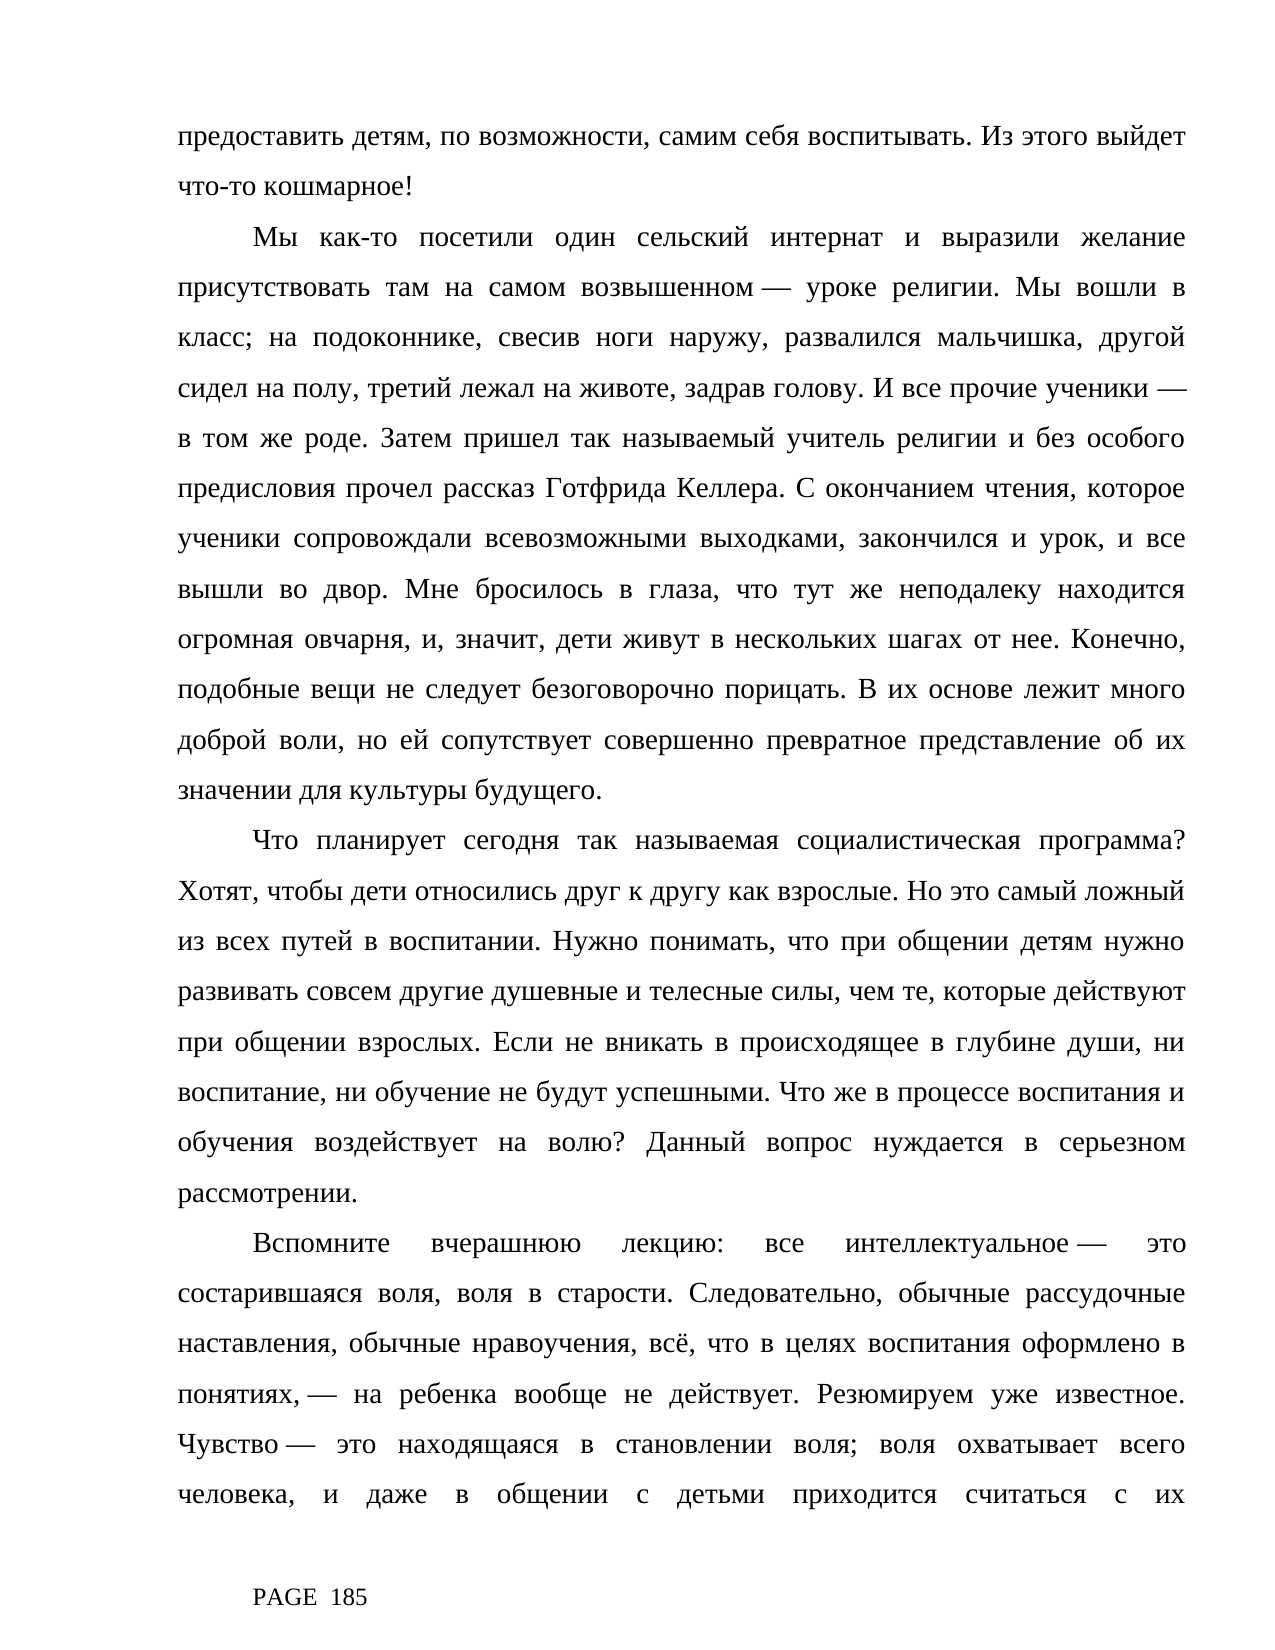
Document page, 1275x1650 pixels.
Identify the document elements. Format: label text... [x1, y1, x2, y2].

text Вспомните вчерашнюю лекцию: все интеллектуальное — это состарившаяся воля, воля в старости. Следовательно, обычные рассудочные наставления, обычные нравоучения, всё, что в целях воспитания оформлено в понятиях, — на ребенка вообще не действует. Резюмируем уже известное. Чувство — это находящаяся в становлении воля; воля охватывает всего человека, и даже в общении с детьми приходится считаться с их [177, 1225, 1186, 1510]
text предоставить детям, по возможности, самим себя воспитывать. Из этого выйдет что-то кошмарное! [177, 118, 1186, 202]
text Что планирует сегодня так называемая социалистическая программа? Хотят, чтобы дети относились друг к другу как взрослые. Но это самый ложный из всех путей в воспитании. Нужно понимать, что при общении детям нужно развивать совсем другие душевные и телесные силы, чем те, которые действуют при общении взрослых. Если не вникать в происходящее в глубине души, ни воспитание, ни обучение не будут успешными. Что же в процессе воспитания и обучения воздействует на волю? Данный вопрос нуждается в серьезном рассмотрении. [177, 822, 1186, 1208]
text Мы как-то посетили один сельский интернат и выразили желание присутствовать там на самом возвышенном — уроке религии. Мы вошли в класс; на подоконнике, свесив ноги наружу, развалился мальчишка, другой сидел на полу, третий лежал на животе, задрав голову. И все прочие ученики — в том же роде. Затем пришел так называемый учитель религии и без особого предисловия прочел рассказ Готфрида Келлера. С окончанием чтения, которое ученики сопровождали всевозможными выходками, закончился и урок, и все вышли во двор. Мне бросилось в глаза, что тут же неподалеку находится огромная овчарня, и, значит, дети живут в нескольких шагах от нее. Конечно, подобные вещи не следует безоговорочно порицать. В их основе лежит много доброй воли, но ей сопутствует совершенно превратное представление об их значении для культуры будущего. [177, 219, 1186, 806]
